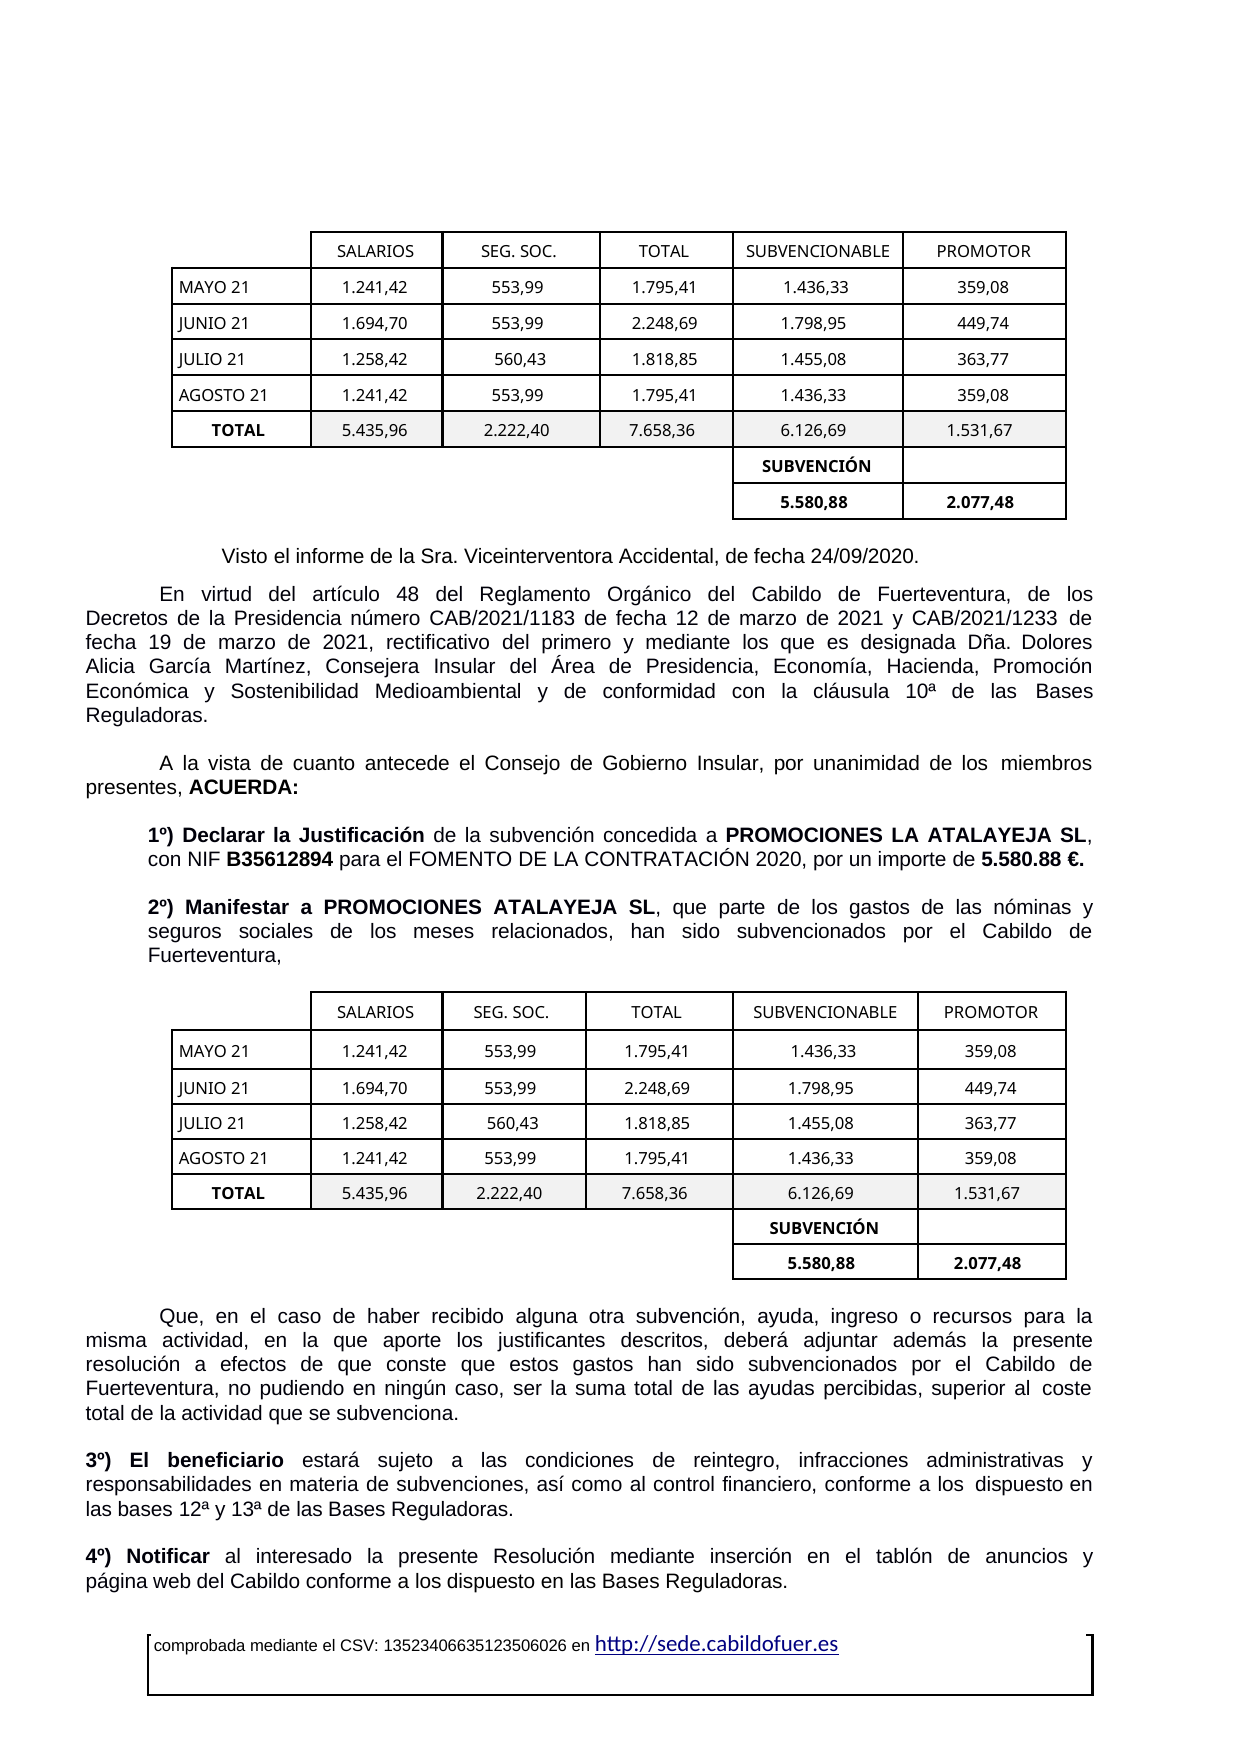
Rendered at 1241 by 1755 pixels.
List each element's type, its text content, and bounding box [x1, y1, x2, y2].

table_cell MAYO 21 [173, 269, 310, 302]
table_cell 359,08 [919, 1031, 1065, 1068]
table_cell 1.818,85 [587, 1105, 732, 1138]
table_cell [904, 448, 1065, 482]
table_cell 1.531,67 [904, 412, 1065, 446]
table_cell 553,99 [444, 1031, 585, 1068]
text 3º) El beneficiario estará sujeto a las condiciones de reintegro, infracciones administrativas y responsabilidades en materia de subvenciones, así como al control financiero, conforme a los dispuesto en las bases 12ª y 13ª de las Bases Reguladoras. [85, 1448, 1093, 1520]
table_cell 1.694,70 [312, 1070, 441, 1103]
table_cell 1.795,41 [587, 1031, 732, 1068]
table_cell 1.241,42 [312, 1031, 441, 1068]
table_cell 7.658,36 [601, 412, 732, 446]
table_cell AGOSTO 21 [173, 1140, 310, 1173]
table_cell 560,43 [444, 1105, 585, 1138]
table_cell 1.694,70 [312, 305, 441, 338]
table_cell 5.580,88 [734, 1245, 917, 1278]
table_cell 1.436,33 [734, 269, 902, 302]
table_header PROMOTOR [904, 233, 1065, 267]
text Que, en el caso de haber recibido alguna otra subvención, ayuda, ingreso o recursos para la misma actividad, en la que aporte los justificantes descritos, deberá adjuntar además la presente resolución a efectos de que conste que estos gastos han sido subvencionados por el Cabildo de Fuerteventura, no pudiendo en ningún caso, ser la suma total de las ayudas percibidas, superior al coste total de la actividad que se subvenciona. [85, 1304, 1093, 1424]
table_header [172, 231, 310, 267]
table_cell JULIO 21 [173, 1105, 310, 1138]
table_cell 359,08 [904, 269, 1065, 302]
table_cell [172, 448, 732, 517]
table_cell 363,77 [919, 1105, 1065, 1138]
table_cell MAYO 21 [173, 1031, 310, 1068]
table_cell 1.241,42 [312, 1140, 441, 1173]
table_cell 1.436,33 [734, 376, 902, 410]
table_cell 1.455,08 [734, 1105, 917, 1138]
table_header PROMOTOR [919, 993, 1065, 1029]
table_cell 1.795,41 [587, 1140, 732, 1173]
table_cell 449,74 [919, 1070, 1065, 1103]
table_cell [172, 1210, 732, 1278]
table_cell 363,77 [904, 340, 1065, 374]
table_cell 1.531,67 [919, 1175, 1065, 1208]
table_cell 1.455,08 [734, 340, 902, 374]
table_cell 1.798,95 [734, 305, 902, 338]
table_cell SUBVENCIÓN [734, 448, 902, 482]
table_header SUBVENCIONABLE [734, 993, 917, 1029]
table_cell 1.241,42 [312, 376, 441, 410]
table_cell 2.077,48 [919, 1245, 1065, 1278]
table_cell 2.077,48 [904, 484, 1065, 517]
table_cell 6.126,69 [734, 1175, 917, 1208]
text En virtud del artículo 48 del Reglamento Orgánico del Cabildo de Fuerteventura, de los Decretos de la Presidencia número CAB/2021/1183 de fecha 12 de marzo de 2021 y CAB/2021/1233 de fecha 19 de marzo de 2021, rectificativo del primero y mediante los que es designada Dña. Dolores Alicia García Martínez, Consejera Insular del Área de Presidencia, Economía, Hacienda, Promoción Económica y Sostenibilidad Medioambiental y de conformidad con la cláusula 10ª de las Bases Reguladoras. [85, 582, 1093, 727]
table_header SEG. SOC. [444, 993, 585, 1029]
table_cell JULIO 21 [173, 340, 310, 374]
table_cell 1.795,41 [601, 269, 732, 302]
table_cell 2.248,69 [587, 1070, 732, 1103]
text 1º) Declarar la Justificación de la subvención concedida a PROMOCIONES LA ATALAYEJA SL, con NIF B35612894 para el FOMENTO DE LA CONTRATACIÓN 2020, por un importe de 5.580.88 €. [148, 822, 1093, 871]
text 4º) Notificar al interesado la presente Resolución mediante inserción en el tablón de anuncios y página web del Cabildo conforme a los dispuesto en las Bases Reguladoras. [85, 1544, 1093, 1592]
table_cell TOTAL [173, 412, 310, 446]
table_cell TOTAL [173, 1175, 310, 1208]
table_cell 5.435,96 [312, 1175, 441, 1208]
table_cell 1.798,95 [734, 1070, 917, 1103]
table_cell 5.435,96 [312, 412, 441, 446]
table_cell 2.222,40 [444, 1175, 585, 1208]
table_cell 553,99 [444, 305, 599, 338]
table_cell 1.436,33 [734, 1031, 917, 1068]
table_cell 449,74 [904, 305, 1065, 338]
table_header SALARIOS [312, 993, 441, 1029]
table_header SUBVENCIONABLE [734, 233, 902, 267]
table_cell 1.258,42 [312, 1105, 441, 1138]
table_cell 5.580,88 [734, 484, 902, 517]
table_cell 7.658,36 [587, 1175, 732, 1208]
table_cell SUBVENCIÓN [734, 1210, 917, 1243]
table_cell 553,99 [444, 1070, 585, 1103]
table_cell 6.126,69 [734, 412, 902, 446]
table_cell 1.795,41 [601, 376, 732, 410]
table_cell 553,99 [444, 1140, 585, 1173]
table_cell 553,99 [444, 269, 599, 302]
table_cell 1.818,85 [601, 340, 732, 374]
table_cell 1.436,33 [734, 1140, 917, 1173]
table_cell 359,08 [919, 1140, 1065, 1173]
table_cell 2.248,69 [601, 305, 732, 338]
table_header [172, 991, 310, 1029]
table_header TOTAL [587, 993, 732, 1029]
table_cell 1.258,42 [312, 340, 441, 374]
table_cell 359,08 [904, 376, 1065, 410]
table_cell 1.241,42 [312, 269, 441, 302]
text A la vista de cuanto antecede el Consejo de Gobierno Insular, por unanimidad de los miembros presentes, ACUERDA: [85, 750, 1093, 798]
table_cell AGOSTO 21 [173, 376, 310, 410]
table_cell JUNIO 21 [173, 1070, 310, 1103]
table_cell JUNIO 21 [173, 305, 310, 338]
table_cell [919, 1210, 1065, 1243]
table_cell 2.222,40 [444, 412, 599, 446]
table_cell 560,43 [444, 340, 599, 374]
table_cell 553,99 [444, 376, 599, 410]
text Visto el informe de la Sra. Viceinterventora Accidental, de fecha 24/09/2020. [221, 543, 1107, 567]
table_header SEG. SOC. [444, 233, 599, 267]
table_header TOTAL [601, 233, 732, 267]
text 2º) Manifestar a PROMOCIONES ATALAYEJA SL, que parte de los gastos de las nóminas y seguros sociales de los meses relacionados, han sido subvencionados por el Cabildo de Fuerteventura, [148, 894, 1093, 967]
table_header SALARIOS [312, 233, 441, 267]
